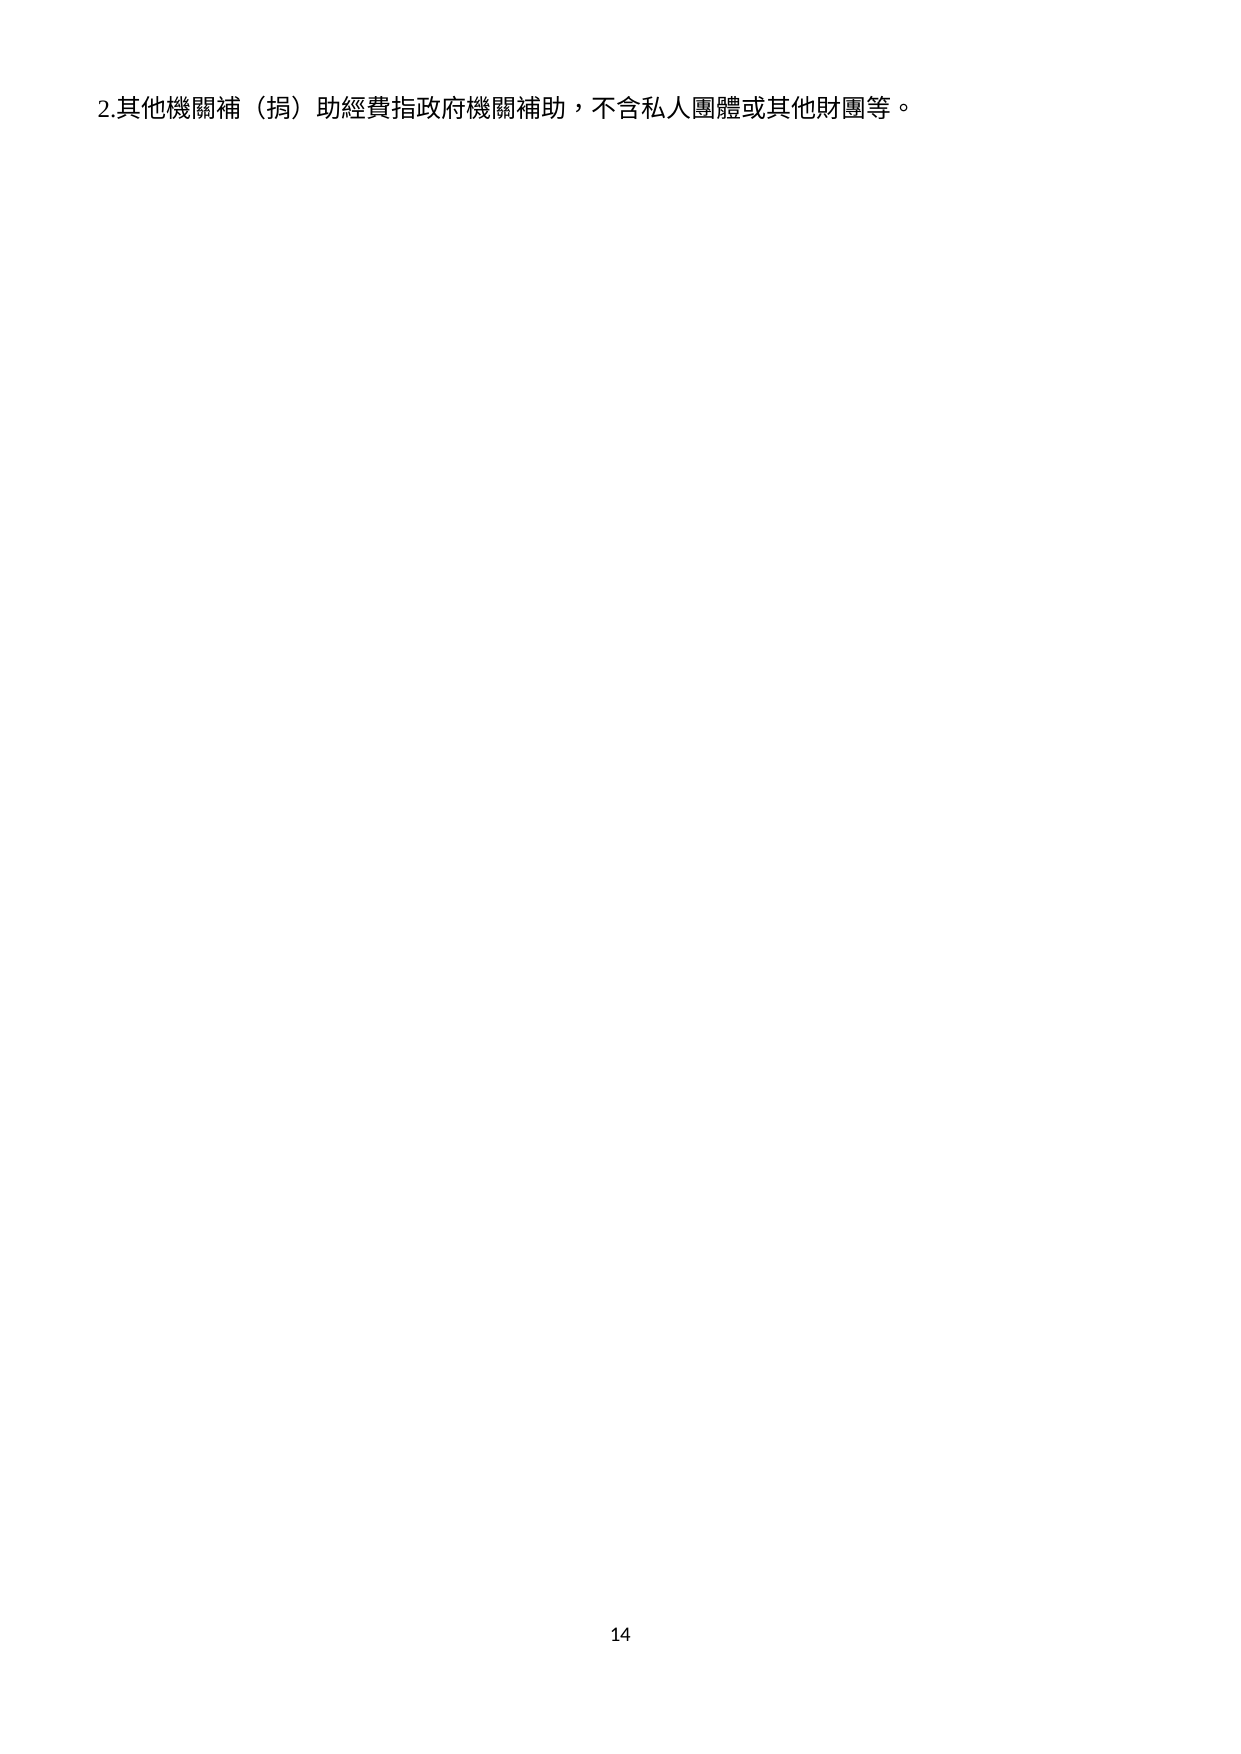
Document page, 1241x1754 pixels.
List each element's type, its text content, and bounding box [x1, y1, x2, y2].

text 2.其他機關補（捐）助經費指政府機關補助，不含私人團體或其他財團等。 [97, 89, 1128, 124]
